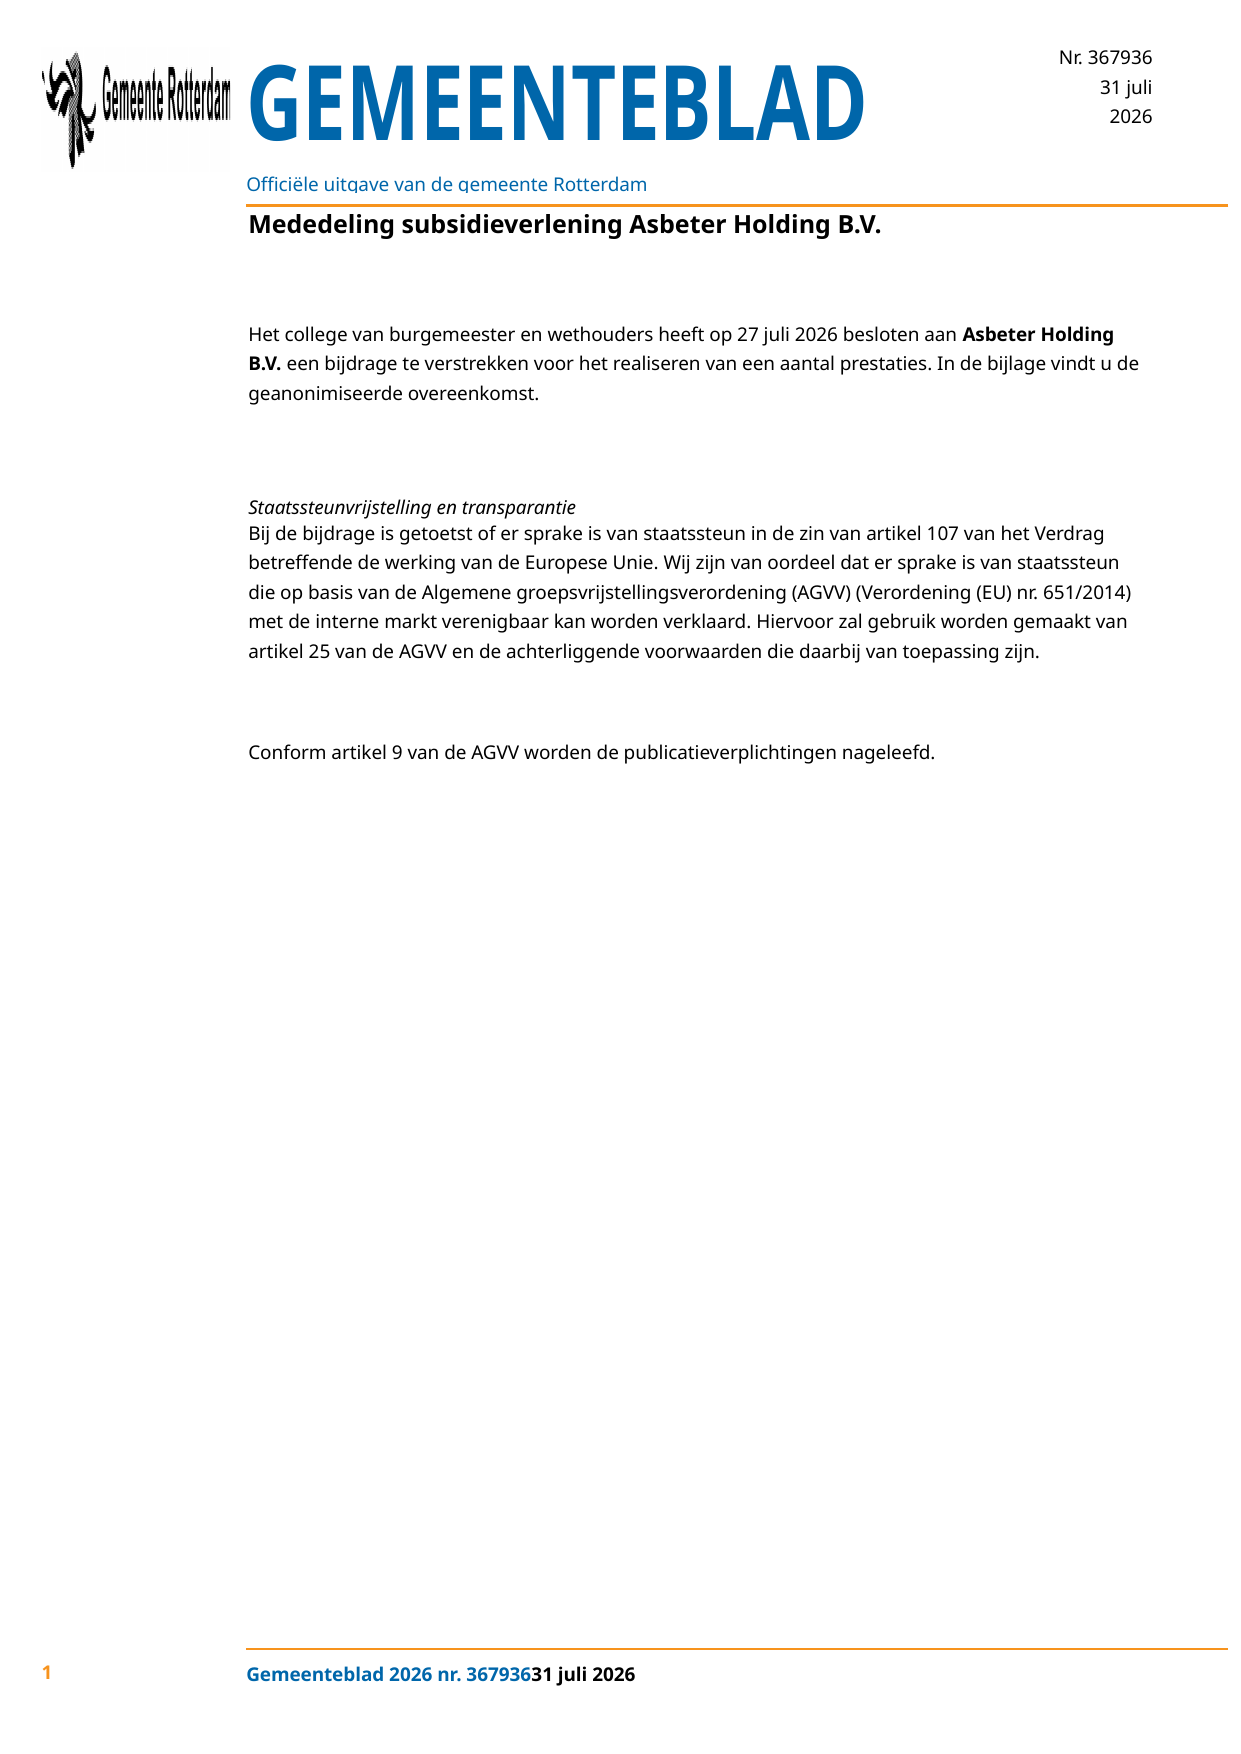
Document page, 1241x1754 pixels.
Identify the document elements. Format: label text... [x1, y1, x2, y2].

text Het college van burgemeester en wethouders heeft op 27 juli 2026 besloten aan Asbeter Holding B.V. een bijdrage te verstrekken voor het realiseren van een aantal prestaties. In de bijlage vindt u de geanonimiseerde overeenkomst. [248, 321, 1152, 406]
text Bij de bijdrage is getoetst of er sprake is van staatssteun in de zin van artikel 107 van het Verdrag betreffende de werking van de Europese Unie. Wij zijn van oordeel dat er sprake is van staatssteun die op basis van de Algemene groepsvrijstellingsverordening (AGVV) (Verordening (EU) nr. 651/2014) met de interne markt verenigbaar kan worden verklaard. Hiervoor zal gebruik worden gemaakt van artikel 25 van de AGVV en de achterliggende voorwaarden die daarbij van toepassing zijn. [248, 520, 1152, 664]
text Mededeling subsidieverlening Asbeter Holding B.V. [248, 207, 1152, 241]
text Staatssteunvrijstelling en transparantie [248, 494, 1152, 520]
text Conform artikel 9 van de AGVV worden de publicatieverplichtingen nageleefd. [248, 739, 1152, 765]
picture [41, 47, 231, 172]
